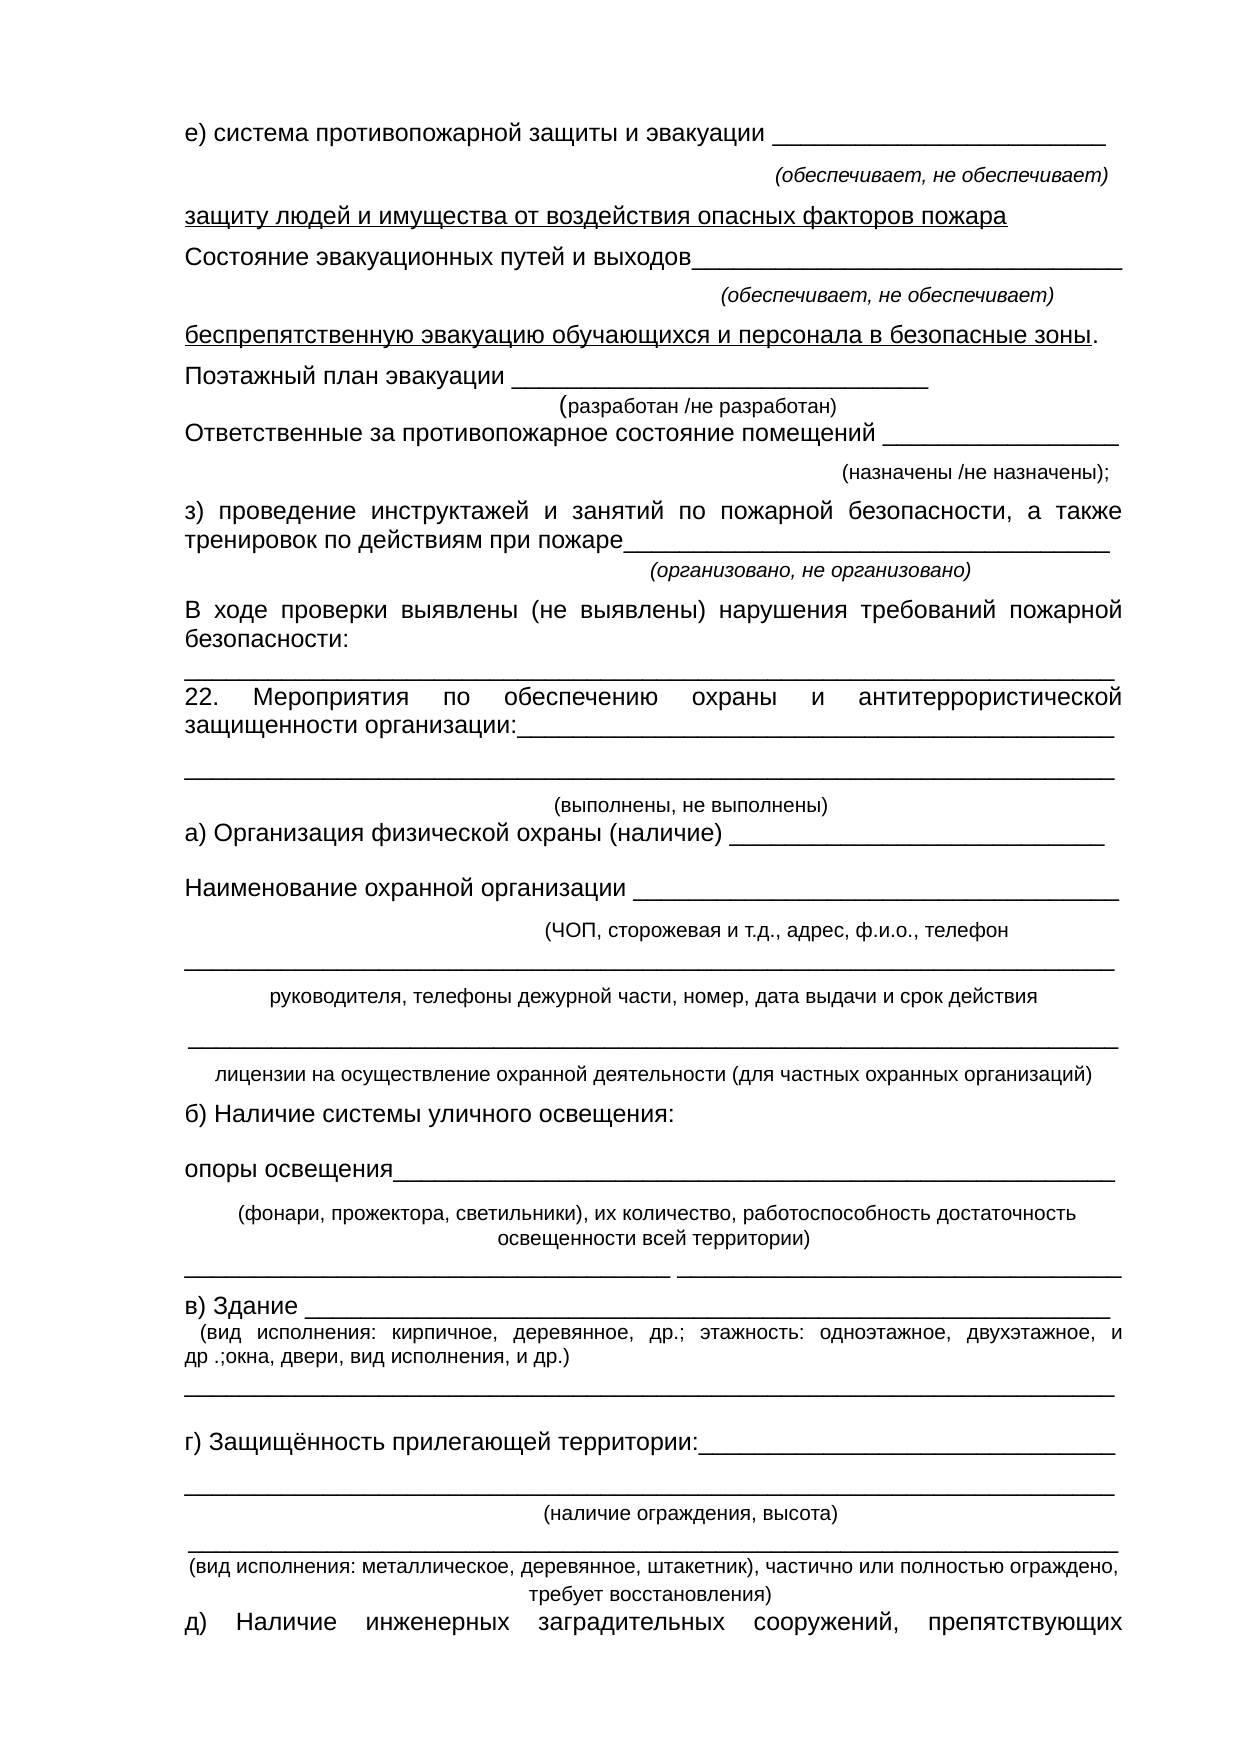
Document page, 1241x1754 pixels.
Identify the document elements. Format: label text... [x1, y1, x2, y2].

text ___________________________________________________________________ [184, 752, 1123, 780]
text ___________________________________________________________________ [184, 1468, 1123, 1497]
text Состояние эвакуационных путей и выходов_______________________________ [184, 242, 1123, 271]
text ___________________________________ ________________________________ [184, 1250, 1123, 1279]
text д) Наличие инженерных заградительных сооружений, препятствующих [184, 1607, 1123, 1636]
text (организовано, не организовано) [184, 554, 1123, 583]
text лицензии на осуществление охранной деятельности (для частных охранных организаций) [184, 1062, 1123, 1086]
text (наличие ограждения, высота) ___________________________________________________________________ (вид исполнения: металлическое, деревянное, штакетник), частично или полностью ограждено, требует восстановления) [184, 1497, 1123, 1607]
text опоры освещения____________________________________________________ [184, 1154, 1123, 1183]
text ___________________________________________________________________ [184, 1021, 1123, 1049]
text (разработан /не разработан) [184, 389, 1123, 418]
text (вид исполнения: кирпичное, деревянное, др.; этажность: одноэтажное, двухэтажное, и др .;окна, двери, вид исполнения, и др.) [184, 1320, 1123, 1368]
text (выполнены, не выполнены) [184, 793, 1123, 817]
text в) Здание __________________________________________________________ [184, 1291, 1123, 1320]
text (обеспечивает, не обеспечивает) [184, 159, 1123, 188]
text В ходе проверки выявлены (не выявлены) нарушения требований пожарной безопасности: ___________________________________________________________________ [184, 595, 1123, 682]
text (ЧОП, сторожевая и т.д., адрес, ф.и.о., телефон ___________________________________________________________________ [184, 914, 1123, 972]
text беспрепятственную эвакуацию обучающихся и персонала в безопасные зоны. [184, 319, 1123, 348]
text з) проведение инструктажей и занятий по пожарной безопасности, а также тренировок по действиям при пожаре___________________________________ [184, 496, 1123, 553]
text (обеспечивает, не обеспечивает) [184, 283, 1123, 307]
text Наименование охранной организации ___________________________________ [184, 873, 1123, 902]
text г) Защищённость прилегающей территории:______________________________ [184, 1427, 1123, 1455]
text е) система противопожарной защиты и эвакуации ________________________ [184, 118, 1123, 147]
text руководителя, телефоны дежурной части, номер, дата выдачи и срок действия [184, 984, 1123, 1008]
text (фонари, прожектора, светильники), их количество, работоспособность достаточность освещенности всей территории) [184, 1197, 1123, 1250]
text Ответственные за противопожарное состояние помещений _________________ [184, 418, 1123, 447]
text ___________________________________________________________________ [184, 1368, 1123, 1397]
text а) Организация физической охраны (наличие) ___________________________ [184, 817, 1123, 846]
text Поэтажный план эвакуации ______________________________ [184, 361, 1123, 389]
text б) Наличие системы уличного освещения: [184, 1098, 1123, 1127]
text защиту людей и имущества от воздействия опасных факторов пожара [184, 201, 1123, 229]
text (назначены /не назначены); [184, 459, 1123, 483]
text 22. Мероприятия по обеспечению охраны и антитеррористической защищенности организации:___________________________________________ [184, 682, 1123, 739]
